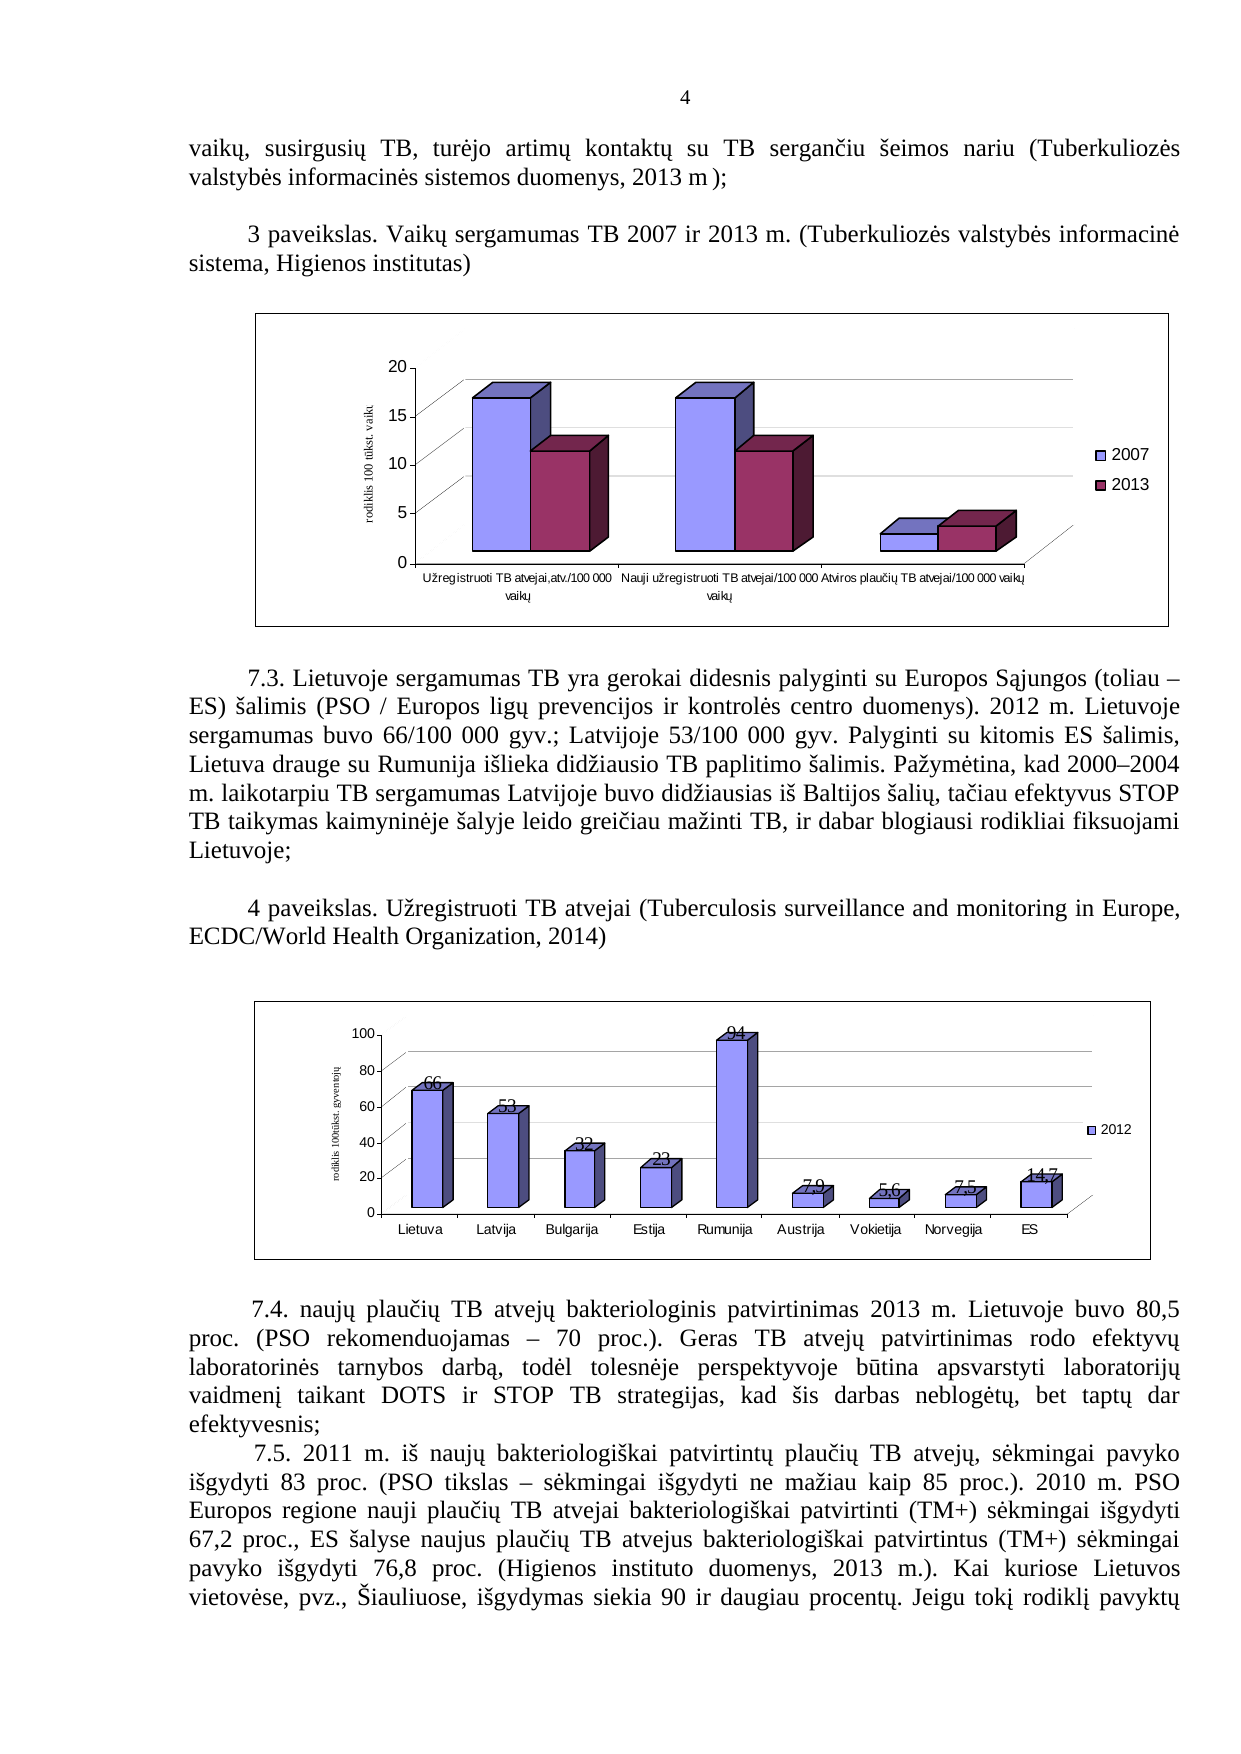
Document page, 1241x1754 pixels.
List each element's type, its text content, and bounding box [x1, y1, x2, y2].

text 4 paveikslas. Užregistruoti TB atvejai (Tuberculosis surveillance and monitoring in Europe, ECDC/World Health Organization, 2014) [188, 893, 1181, 950]
text 7.4. naujų plaučių TB atvejų bakteriologinis patvirtinimas 2013 m. Lietuvoje buvo 80,5 proc. (PSO rekomenduojamas – 70 proc.). Geras TB atvejų patvirtinimas rodo efektyvų laboratorinės tarnybos darbą, todėl tolesnėje perspektyvoje būtina apsvarstyti laboratorijų vaidmenį taikant DOTS ir STOP TB strategijas, kad šis darbas neblogėtų, bet taptų dar efektyvesnis; [188, 1294, 1181, 1438]
text 7.3. Lietuvoje sergamumas TB yra gerokai didesnis palyginti su Europos Sąjungos (toliau – ES) šalimis (PSO / Europos ligų prevencijos ir kontrolės centro duomenys). 2012 m. Lietuvoje sergamumas buvo 66/100 000 gyv.; Latvijoje 53/100 000 gyv. Palyginti su kitomis ES šalimis, Lietuva drauge su Rumunija išlieka didžiausio TB paplitimo šalimis. Pažymėtina, kad 2000–2004 m. laikotarpiu TB sergamumas Latvijoje buvo didžiausias iš Baltijos šalių, tačiau efektyvus STOP TB taikymas kaimyninėje šalyje leido greičiau mažinti TB, ir dabar blogiausi rodikliai fiksuojami Lietuvoje; [188, 663, 1181, 864]
text 7.5. 2011 m. iš naujų bakteriologiškai patvirtintų plaučių TB atvejų, sėkmingai pavyko išgydyti 83 proc. (PSO tikslas – sėkmingai išgydyti ne mažiau kaip 85 proc.). 2010 m. PSO Europos regione nauji plaučių TB atvejai bakteriologiškai patvirtinti (TM+) sėkmingai išgydyti 67,2 proc., ES šalyse naujus plaučių TB atvejus bakteriologiškai patvirtintus (TM+) sėkmingai pavyko išgydyti 76,8 proc. (Higienos instituto duomenys, 2013 m.). Kai kuriose Lietuvos vietovėse, pvz., Šiauliuose, išgydymas siekia 90 ir daugiau procentų. Jeigu tokį rodiklį pavyktų [188, 1438, 1181, 1610]
text 3 paveikslas. Vaikų sergamumas TB 2007 ir 2013 m. (Tuberkuliozės valstybės informacinė sistema, Higienos institutas) [188, 219, 1181, 277]
text vaikų, susirgusių TB, turėjo artimų kontaktų su TB sergančiu šeimos nariu (Tuberkuliozės valstybės informacinės sistemos duomenys, 2013 m ); [188, 133, 1181, 191]
